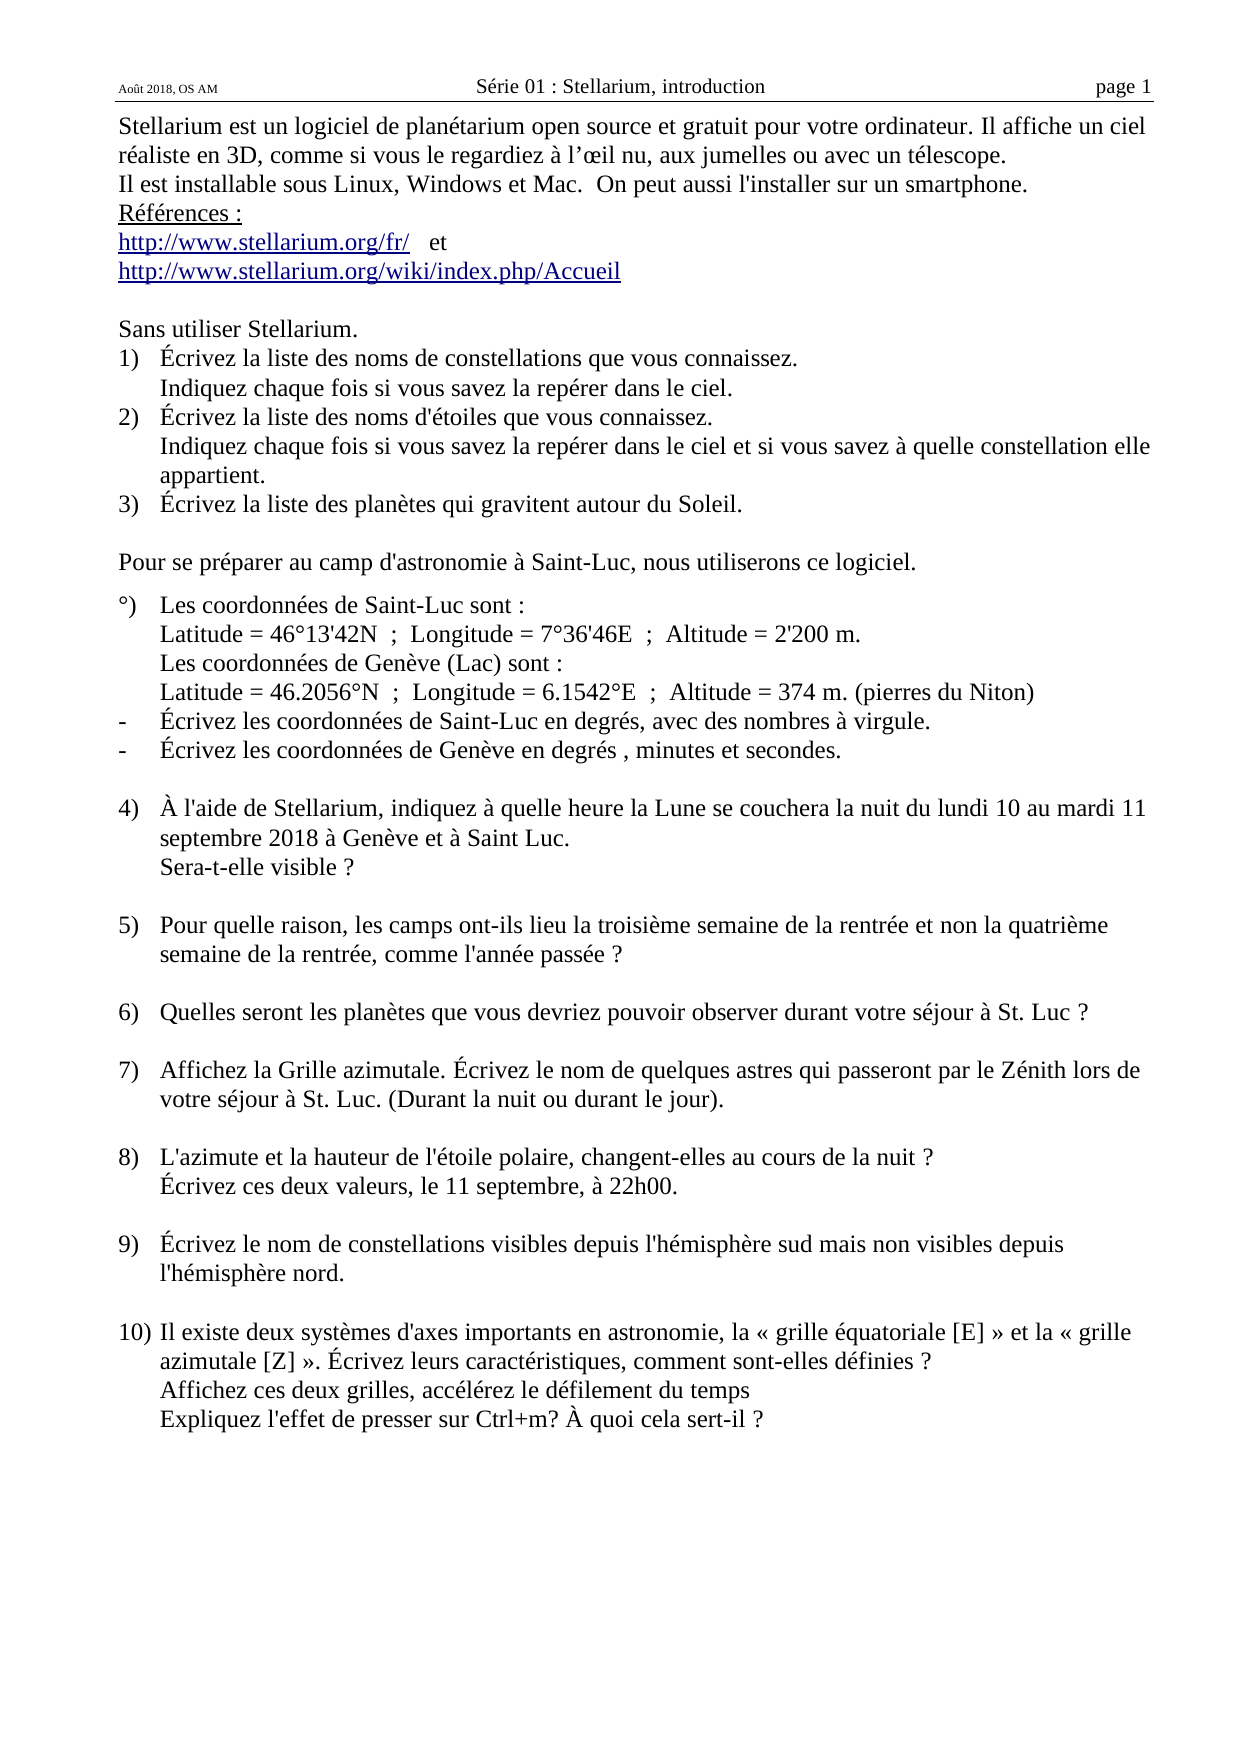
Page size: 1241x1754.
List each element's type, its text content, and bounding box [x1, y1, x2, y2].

text 3) Écrivez la liste des planètes qui gravitent autour du Soleil. [118, 489, 1152, 518]
text Stellarium est un logiciel de planétarium open source et gratuit pour votre ordinateur. Il affiche un ciel réaliste en 3D, comme si vous le regardiez à l’œil nu, aux jumelles ou avec un télescope. [118, 111, 1152, 169]
text Affichez ces deux grilles, accélérez le défilement du temps [118, 1374, 1152, 1404]
text Écrivez ces deux valeurs, le 11 septembre, à 22h00. [118, 1171, 1152, 1200]
text °) Les coordonnées de Saint-Luc sont : [118, 590, 1152, 619]
text 4) À l'aide de Stellarium, indiquez à quelle heure la Lune se couchera la nuit du lundi 10 au mardi 11 septembre 2018 à Genève et à Saint Luc. [118, 793, 1152, 851]
text 2) Écrivez la liste des noms d'étoiles que vous connaissez. [118, 401, 1152, 431]
text Sera-t-elle visible ? [118, 851, 1152, 881]
text 10) Il existe deux systèmes d'axes importants en astronomie, la « grille équatoriale [E] » et la « grille azimutale [Z] ». Écrivez leurs caractéristiques, comment sont-elles définies ? [118, 1316, 1152, 1374]
text Sans utiliser Stellarium. [118, 314, 1152, 343]
text Indiquez chaque fois si vous savez la repérer dans le ciel et si vous savez à quelle constellation elle appartient. [118, 431, 1152, 489]
text Latitude = 46.2056°N ; Longitude = 6.1542°E ; Altitude = 374 m. (pierres du Niton) [118, 677, 1152, 706]
text Latitude = 46°13'42N ; Longitude = 7°36'46E ; Altitude = 2'200 m. [118, 619, 1152, 648]
text Pour se préparer au camp d'astronomie à Saint-Luc, nous utiliserons ce logiciel. [118, 547, 1152, 576]
text http://www.stellarium.org/fr/ et [118, 227, 1152, 256]
text 1) Écrivez la liste des noms de constellations que vous connaissez. Indiquez chaque fois si vous savez la repérer dans le ciel. [118, 343, 1152, 401]
text 7) Affichez la Grille azimutale. Écrivez le nom de quelques astres qui passeront par le Zénith lors de votre séjour à St. Luc. (Durant la nuit ou durant le jour). [118, 1055, 1152, 1113]
text http://www.stellarium.org/wiki/index.php/Accueil [118, 256, 1152, 285]
text Il est installable sous Linux, Windows et Mac. On peut aussi l'installer sur un smartphone. [118, 169, 1152, 198]
text 6) Quelles seront les planètes que vous devriez pouvoir observer durant votre séjour à St. Luc ? [118, 997, 1152, 1026]
text 9) Écrivez le nom de constellations visibles depuis l'hémisphère sud mais non visibles depuis l'hémisphère nord. [118, 1229, 1152, 1287]
text 8) L'azimute et la hauteur de l'étoile polaire, changent-elles au cours de la nuit ? [118, 1142, 1152, 1171]
text Références : [118, 198, 1152, 227]
text Les coordonnées de Genève (Lac) sont : [118, 648, 1152, 677]
text - Écrivez les coordonnées de Genève en degrés , minutes et secondes. [118, 735, 1152, 764]
text - Écrivez les coordonnées de Saint-Luc en degrés, avec des nombres à virgule. [118, 706, 1152, 735]
text Expliquez l'effet de presser sur Ctrl+m? À quoi cela sert-il ? [118, 1404, 1152, 1433]
text 5) Pour quelle raison, les camps ont-ils lieu la troisième semaine de la rentrée et non la quatrième semaine de la rentrée, comme l'année passée ? [118, 909, 1152, 968]
